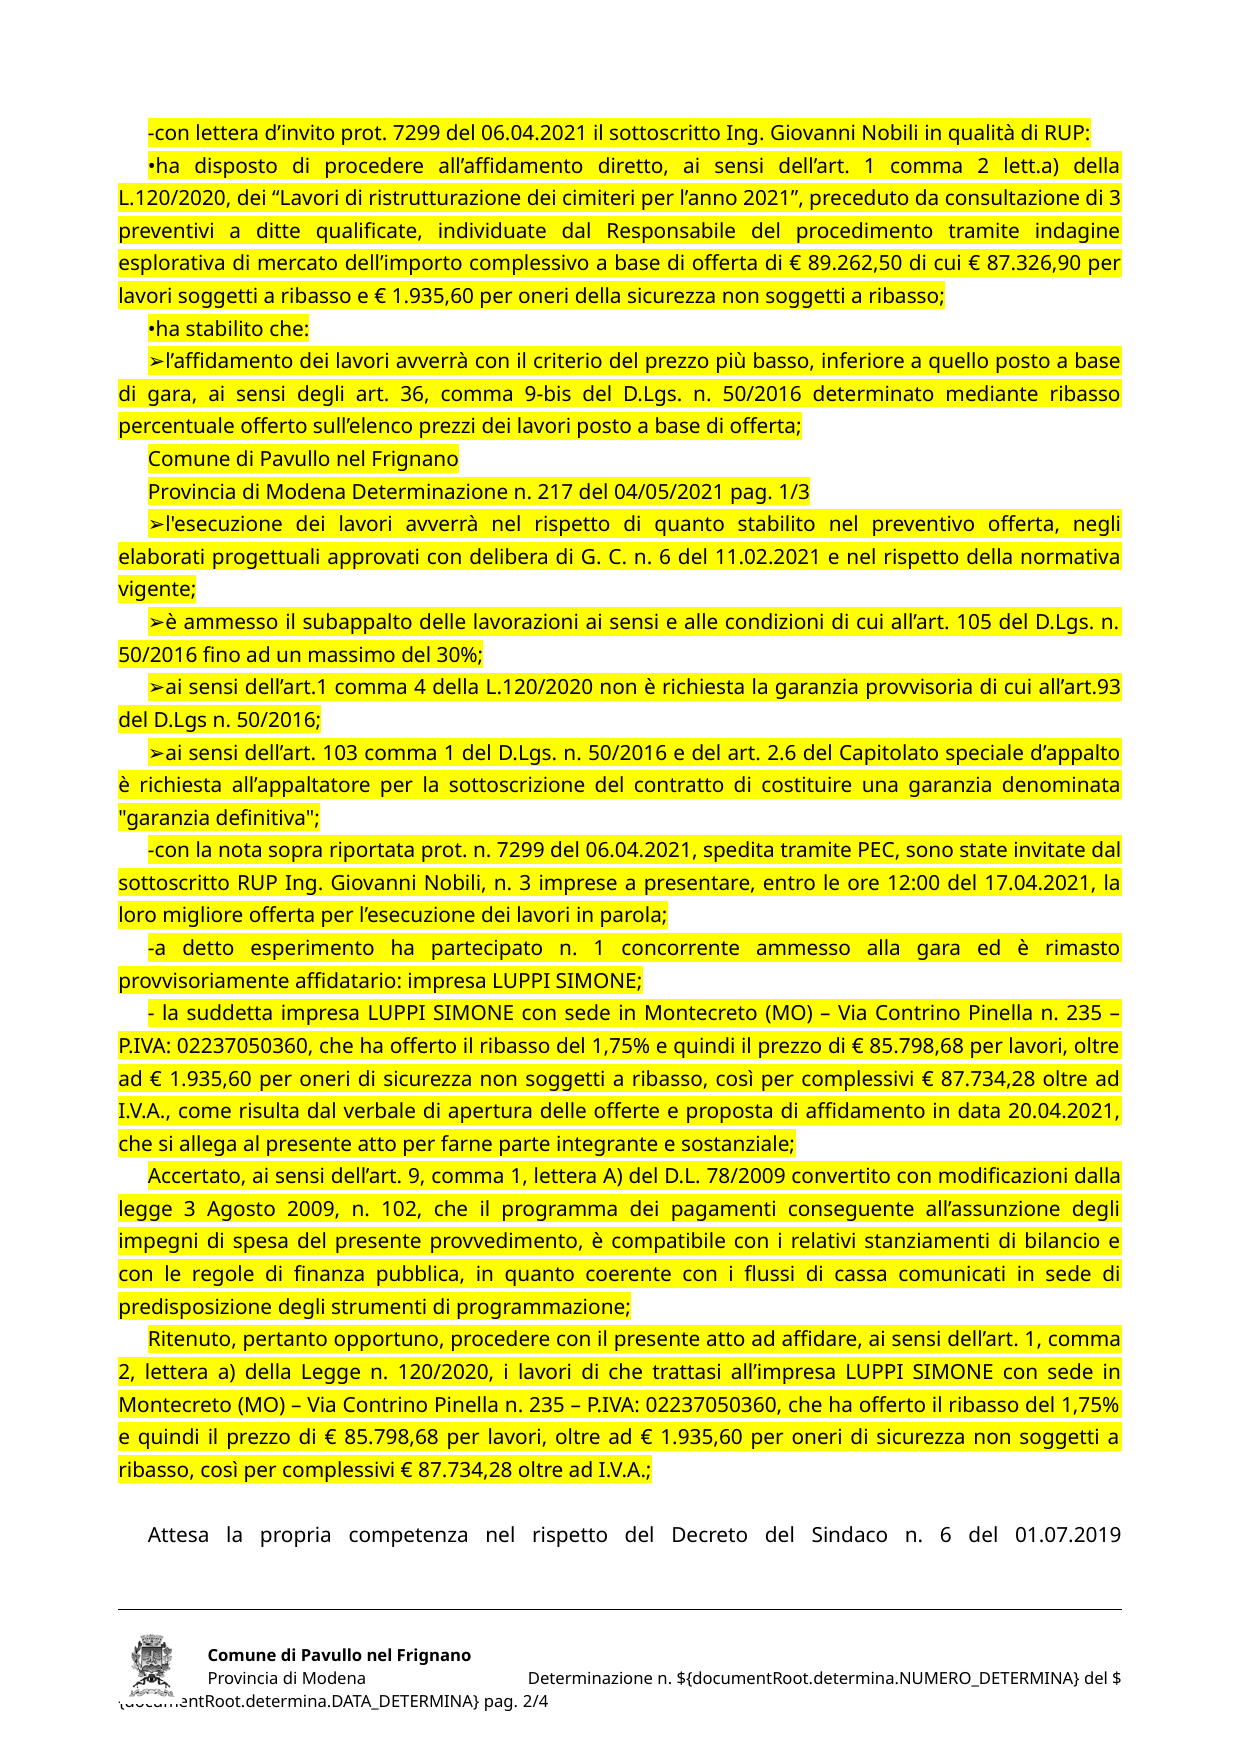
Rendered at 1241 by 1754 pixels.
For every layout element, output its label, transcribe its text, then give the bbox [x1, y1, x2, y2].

text Comune di Pavullo nel Frignano [118, 444, 1122, 473]
text ➢è ammesso il subappalto delle lavorazioni ai sensi e alle condizioni di cui all’art. 105 del D.Lgs. n. 50/2016 fino ad un massimo del 30%; [118, 607, 1122, 668]
text -con lettera d’invito prot. 7299 del 06.04.2021 il sottoscritto Ing. Giovanni Nobili in qualità di RUP: [118, 118, 1122, 147]
text •ha disposto di procedere all’affidamento diretto, ai sensi dell’art. 1 comma 2 lett.a) della L.120/2020, dei “Lavori di ristrutturazione dei cimiteri per l’anno 2021”, preceduto da consultazione di 3 preventivi a ditte qualificate, individuate dal Responsabile del procedimento tramite indagine esplorativa di mercato dell’importo complessivo a base di offerta di € 89.262,50 di cui € 87.326,90 per lavori soggetti a ribasso e € 1.935,60 per oneri della sicurezza non soggetti a ribasso; [118, 151, 1122, 309]
text ➢ai sensi dell’art. 103 comma 1 del D.Lgs. n. 50/2016 e del art. 2.6 del Capitolato speciale d’appalto è richiesta all’appaltatore per la sottoscrizione del contratto di costituire una garanzia denominata "garanzia definitiva"; [118, 738, 1122, 831]
text ➢l’affidamento dei lavori avverrà con il criterio del prezzo più basso, inferiore a quello posto a base di gara, ai sensi degli art. 36, comma 9-bis del D.Lgs. n. 50/2016 determinato mediante ribasso percentuale offerto sull’elenco prezzi dei lavori posto a base di offerta; [118, 346, 1122, 440]
text •ha stabilito che: [118, 314, 1122, 342]
picture [120, 1631, 183, 1704]
text - la suddetta impresa LUPPI SIMONE con sede in Montecreto (MO) – Via Contrino Pinella n. 235 – P.IVA: 02237050360, che ha offerto il ribasso del 1,75% e quindi il prezzo di € 85.798,68 per lavori, oltre ad € 1.935,60 per oneri di sicurezza non soggetti a ribasso, così per complessivi € 87.734,28 oltre ad I.V.A., come risulta dal verbale di apertura delle offerte e proposta di affidamento in data 20.04.2021, che si allega al presente atto per farne parte integrante e sostanziale; [118, 998, 1122, 1157]
text Attesa la propria competenza nel rispetto del Decreto del Sindaco n. 6 del 01.07.2019 [118, 1520, 1122, 1548]
text Provincia di Modena Determinazione n. 217 del 04/05/2021 pag. 1/3 [118, 477, 1122, 505]
text -a detto esperimento ha partecipato n. 1 concorrente ammesso alla gara ed è rimasto provvisoriamente affidatario: impresa LUPPI SIMONE; [118, 933, 1122, 994]
text -con la nota sopra riportata prot. n. 7299 del 06.04.2021, spedita tramite PEC, sono state invitate dal sottoscritto RUP Ing. Giovanni Nobili, n. 3 imprese a presentare, entro le ore 12:00 del 17.04.2021, la loro migliore offerta per l’esecuzione dei lavori in parola; [118, 835, 1122, 929]
text ➢ai sensi dell’art.1 comma 4 della L.120/2020 non è richiesta la garanzia provvisoria di cui all’art.93 del D.Lgs n. 50/2016; [118, 672, 1122, 733]
text Ritenuto, pertanto opportuno, procedere con il presente atto ad affidare, ai sensi dell’art. 1, comma 2, lettera a) della Legge n. 120/2020, i lavori di che trattasi all’impresa LUPPI SIMONE con sede in Montecreto (MO) – Via Contrino Pinella n. 235 – P.IVA: 02237050360, che ha offerto il ribasso del 1,75% e quindi il prezzo di € 85.798,68 per lavori, oltre ad € 1.935,60 per oneri di sicurezza non soggetti a ribasso, così per complessivi € 87.734,28 oltre ad I.V.A.; [118, 1324, 1122, 1483]
text Accertato, ai sensi dell’art. 9, comma 1, lettera A) del D.L. 78/2009 convertito con modificazioni dalla legge 3 Agosto 2009, n. 102, che il programma dei pagamenti conseguente all’assunzione degli impegni di spesa del presente provvedimento, è compatibile con i relativi stanziamenti di bilancio e con le regole di finanza pubblica, in quanto coerente con i flussi di cassa comunicati in sede di predisposizione degli strumenti di programmazione; [118, 1161, 1122, 1320]
text ➢l'esecuzione dei lavori avverrà nel rispetto di quanto stabilito nel preventivo offerta, negli elaborati progettuali approvati con delibera di G. C. n. 6 del 11.02.2021 e nel rispetto della normativa vigente; [118, 509, 1122, 603]
